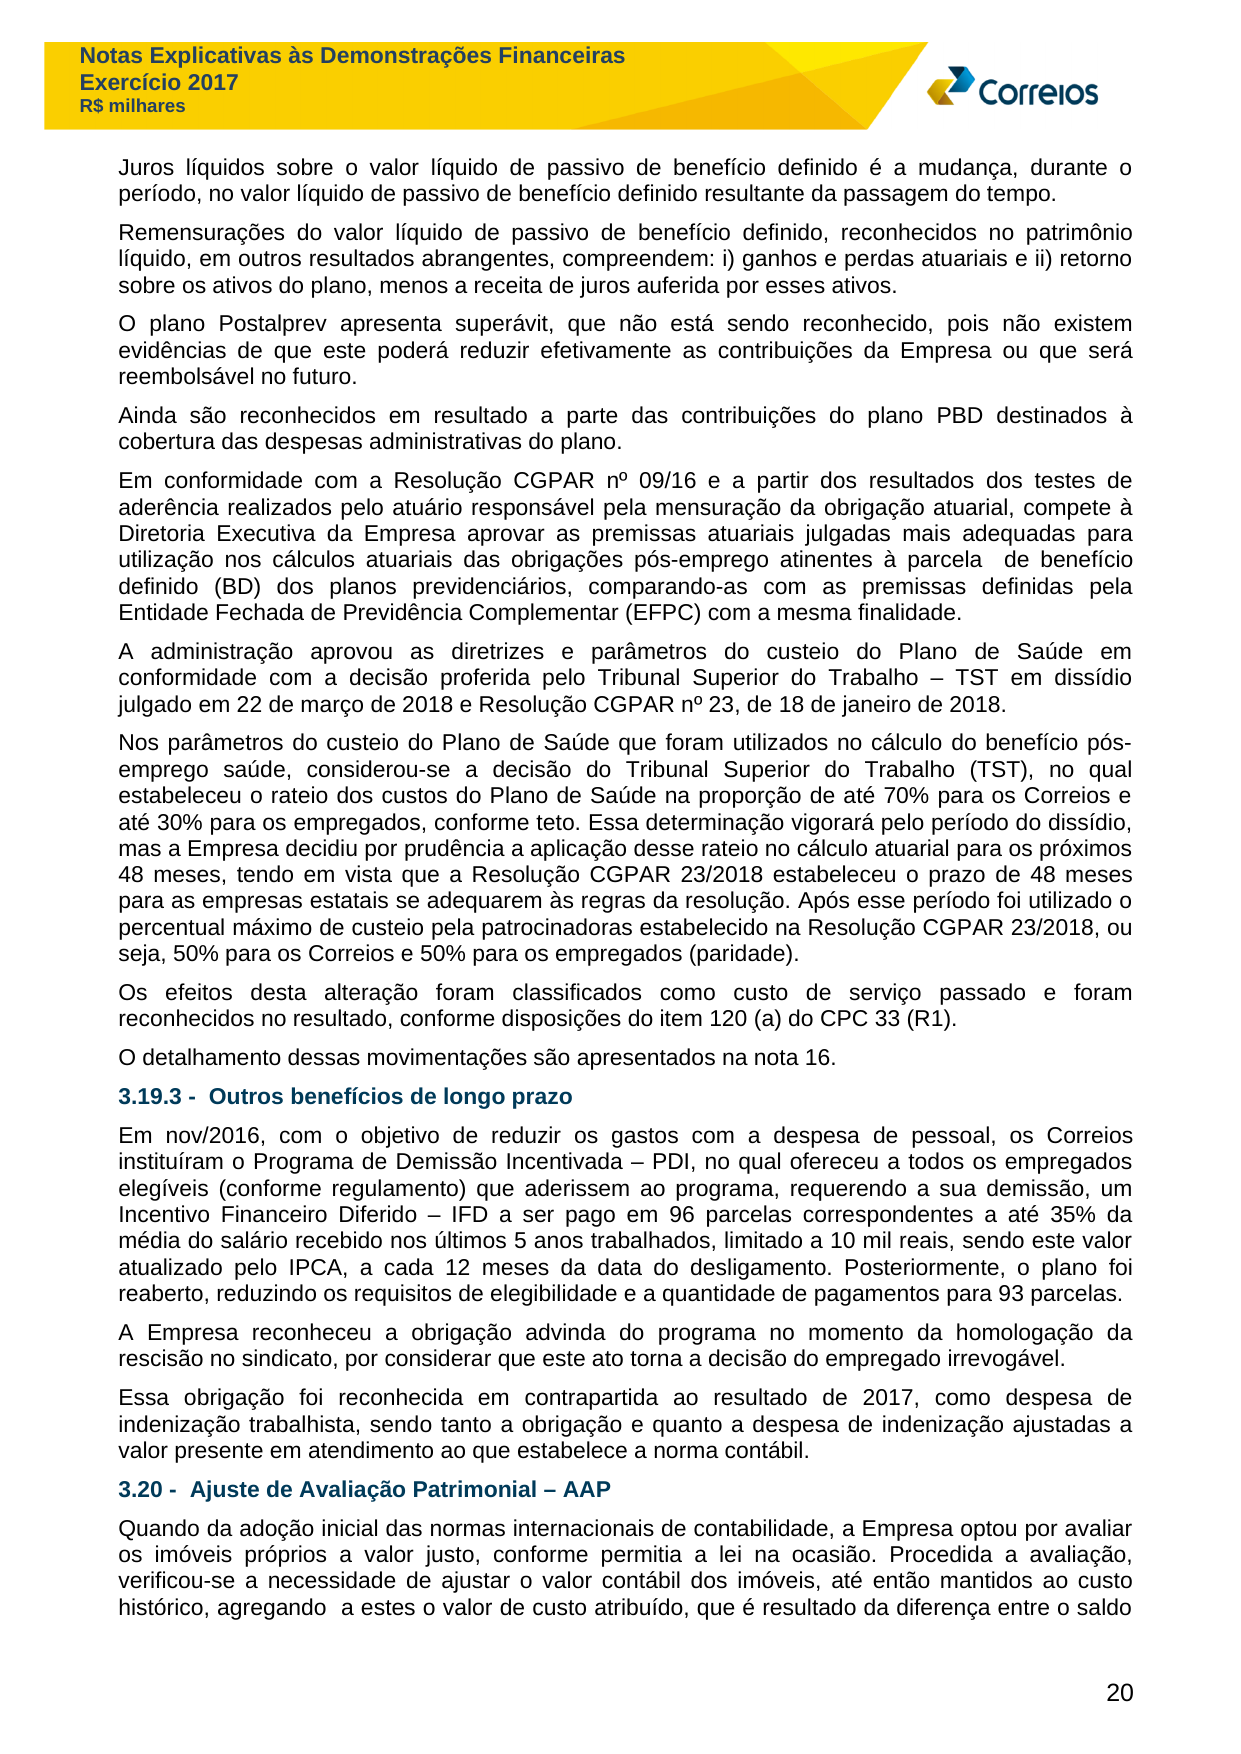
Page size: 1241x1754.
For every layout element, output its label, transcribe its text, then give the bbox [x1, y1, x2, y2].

text A administração aprovou as diretrizes e parâmetros do custeio do Plano de Saúde em conformidade com a decisão proferida pelo Tribunal Superior do Trabalho – TST em dissídio julgado em 22 de março de 2018 e Resolução CGPAR nº 23, de 18 de janeiro de 2018. [118, 638, 1134, 717]
text Remensurações do valor líquido de passivo de benefício definido, reconhecidos no patrimônio líquido, em outros resultados abrangentes, compreendem: i) ganhos e perdas atuariais e ii) retorno sobre os ativos do plano, menos a receita de juros auferida por esses ativos. [118, 219, 1134, 298]
text O detalhamento dessas movimentações são apresentados na nota 16. [118, 1044, 1134, 1071]
subtitle Outros benefícios de longo prazo [118, 1083, 1134, 1109]
text Em nov/2016, com o objetivo de reduzir os gastos com a despesa de pessoal, os Correios instituíram o Programa de Demissão Incentivada – PDI, no qual ofereceu a todos os empregados elegíveis (conforme regulamento) que aderissem ao programa, requerendo a sua demissão, um Incentivo Financeiro Diferido – IFD a ser pago em 96 parcelas correspondentes a até 35% da média do salário recebido nos últimos 5 anos trabalhados, limitado a 10 mil reais, sendo este valor atualizado pelo IPCA, a cada 12 meses da data do desligamento. Posteriormente, o plano foi reaberto, reduzindo os requisitos de elegibilidade e a quantidade de pagamentos para 93 parcelas. [118, 1122, 1134, 1306]
subtitle Ajuste de Avaliação Patrimonial – AAP [118, 1476, 1134, 1502]
text O plano Postalprev apresenta superávit, que não está sendo reconhecido, pois não existem evidências de que este poderá reduzir efetivamente as contribuições da Empresa ou que será reembolsável no futuro. [118, 310, 1134, 389]
picture [44, 42, 1123, 130]
text A Empresa reconheceu a obrigação advinda do programa no momento da homologação da rescisão no sindicato, por considerar que este ato torna a decisão do empregado irrevogável. [118, 1319, 1134, 1372]
text Ainda são reconhecidos em resultado a parte das contribuições do plano PBD destinados à cobertura das despesas administrativas do plano. [118, 402, 1134, 455]
text Os efeitos desta alteração foram classificados como custo de serviço passado e foram reconhecidos no resultado, conforme disposições do item 120 (a) do CPC 33 (R1). [118, 979, 1134, 1032]
text Essa obrigação foi reconhecida em contrapartida ao resultado de 2017, como despesa de indenização trabalhista, sendo tanto a obrigação e quanto a despesa de indenização ajustadas a valor presente em atendimento ao que estabelece a norma contábil. [118, 1384, 1134, 1463]
text Nos parâmetros do custeio do Plano de Saúde que foram utilizados no cálculo do benefício pós-emprego saúde, considerou-se a decisão do Tribunal Superior do Trabalho (TST), no qual estabeleceu o rateio dos custos do Plano de Saúde na proporção de até 70% para os Correios e até 30% para os empregados, conforme teto. Essa determinação vigorará pelo período do dissídio, mas a Empresa decidiu por prudência a aplicação desse rateio no cálculo atuarial para os próximos 48 meses, tendo em vista que a Resolução CGPAR 23/2018 estabeleceu o prazo de 48 meses para as empresas estatais se adequarem às regras da resolução. Após esse período foi utilizado o percentual máximo de custeio pela patrocinadoras estabelecido na Resolução CGPAR 23/2018, ou seja, 50% para os Correios e 50% para os empregados (paridade). [118, 729, 1134, 967]
text Em conformidade com a Resolução CGPAR nº 09/16 e a partir dos resultados dos testes de aderência realizados pelo atuário responsável pela mensuração da obrigação atuarial, compete à Diretoria Executiva da Empresa aprovar as premissas atuariais julgadas mais adequadas para utilização nos cálculos atuariais das obrigações pós-emprego atinentes à parcela de benefício definido (BD) dos planos previdenciários, comparando-as com as premissas definidas pela Entidade Fechada de Previdência Complementar (EFPC) com a mesma finalidade. [118, 467, 1134, 625]
text Juros líquidos sobre o valor líquido de passivo de benefício definido é a mudança, durante o período, no valor líquido de passivo de benefício definido resultante da passagem do tempo. [118, 154, 1134, 206]
text Quando da adoção inicial das normas internacionais de contabilidade, a Empresa optou por avaliar os imóveis próprios a valor justo, conforme permitia a lei na ocasião. Procedida a avaliação, verificou-se a necessidade de ajustar o valor contábil dos imóveis, até então mantidos ao custo histórico, agregando a estes o valor de custo atribuído, que é resultado da diferença entre o saldo [118, 1514, 1134, 1620]
